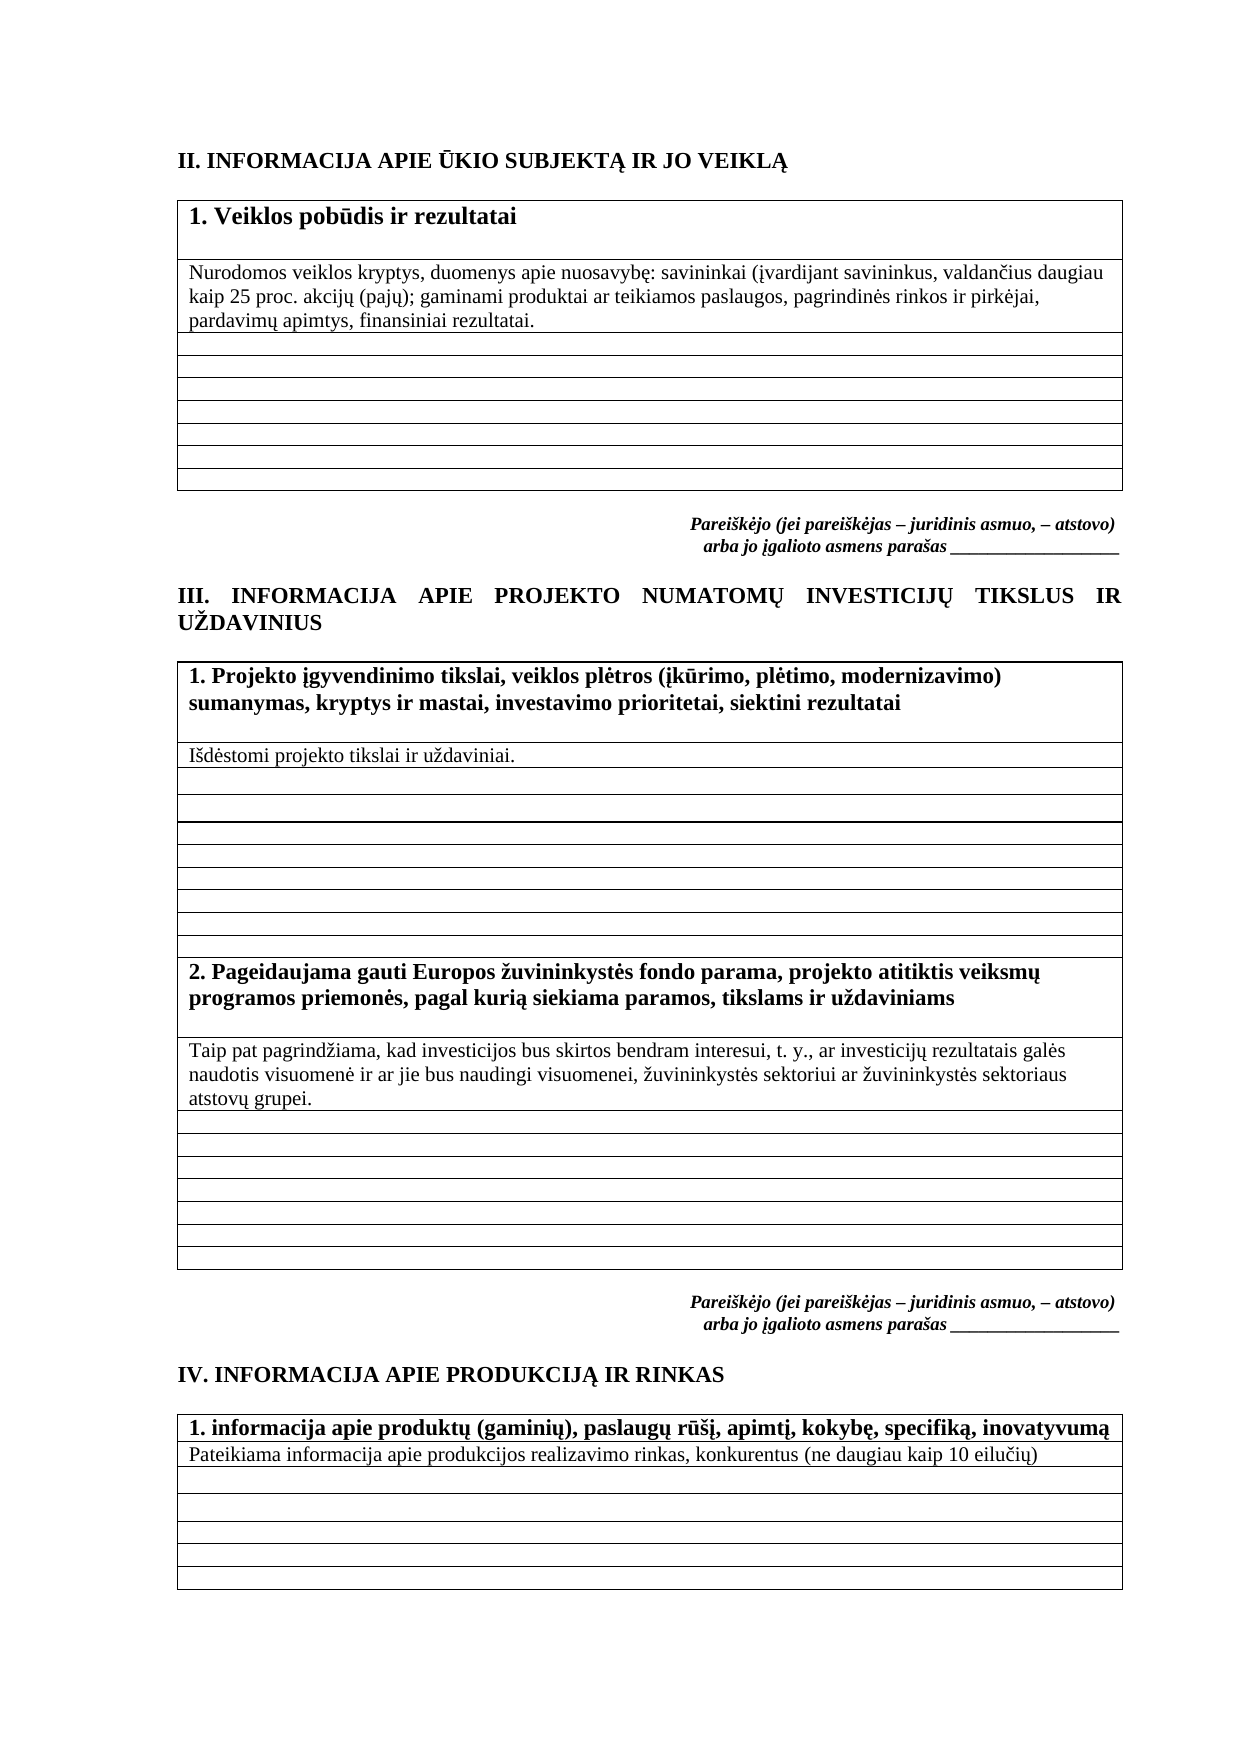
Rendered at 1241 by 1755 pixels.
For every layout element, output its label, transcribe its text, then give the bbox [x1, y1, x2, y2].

table_cell [178, 401, 1122, 422]
table_cell Pateikiama informacija apie produkcijos realizavimo rinkas, konkurentus (ne daugiau kaip 10 eilučių) [178, 1442, 1122, 1466]
table_cell [178, 1157, 1122, 1178]
table_cell [178, 868, 1122, 889]
table_cell [178, 1202, 1122, 1223]
table_cell [178, 1494, 1122, 1521]
table_header 1. Veiklos pobūdis ir rezultatai [178, 201, 1122, 259]
table_cell [178, 845, 1122, 867]
table_cell [178, 890, 1122, 912]
text Pareiškėjo (jei pareiškėjas – juridinis asmuo, – atstovo) [177, 513, 1122, 534]
table_cell Taip pat pagrindžiama, kad investicijos bus skirtos bendram interesui, t. y., ar investicijų rezultatais galės naudotis visuomenė ir ar jie bus naudingi visuomenei, žuvininkystės sektoriui ar žuvininkystės sektoriaus atstovų grupei. [178, 1038, 1122, 1110]
table_cell [178, 795, 1122, 821]
table_cell [178, 1134, 1122, 1156]
table_header 1. Projekto įgyvendinimo tikslai, veiklos plėtros (įkūrimo, plėtimo, modernizavimo) sumanymas, kryptys ir mastai, investavimo prioritetai, siektini rezultatai [178, 663, 1122, 742]
table_cell [178, 1522, 1122, 1543]
table_header 1. informacija apie produktų (gaminių), paslaugų rūšį, apimtį, kokybę, specifiką, inovatyvumą [178, 1415, 1122, 1441]
table_cell [178, 1247, 1122, 1269]
table_cell [178, 446, 1122, 468]
table_cell [178, 1179, 1122, 1201]
text II. INFORMACIJA APIE ŪKIO SUBJEKTĄ IR JO VEIKLĄ [177, 148, 1122, 174]
table_cell [178, 356, 1122, 377]
text arba jo įgalioto asmens parašas __________________ [177, 1313, 1122, 1334]
table_cell [178, 333, 1122, 355]
table_cell 2. Pageidaujama gauti Europos žuvininkystės fondo parama, projekto atitiktis veiksmų programos priemonės, pagal kurią siekiama paramos, tikslams ir uždaviniams [178, 958, 1122, 1037]
table_cell [178, 768, 1122, 794]
table_cell [178, 1225, 1122, 1246]
table_cell [178, 1111, 1122, 1133]
table_cell [178, 378, 1122, 400]
table_cell [178, 1544, 1122, 1566]
table_cell [178, 1567, 1122, 1588]
table_cell Išdėstomi projekto tikslai ir uždaviniai. [178, 743, 1122, 767]
text III. INFORMACIJA APIE PROJEKTO NUMATOMŲ INVESTICIJŲ TIKSLUS IR UŽDAVINIUS [177, 582, 1122, 635]
table_cell [178, 823, 1122, 844]
text arba jo įgalioto asmens parašas __________________ [177, 534, 1122, 556]
table_cell [178, 1467, 1122, 1493]
table_cell [178, 424, 1122, 445]
text IV. INFORMACIJA APIE PRODUKCIJĄ IR RINKAS [177, 1361, 1122, 1387]
table_cell [178, 469, 1122, 490]
table_cell [178, 936, 1122, 957]
table_cell [178, 913, 1122, 934]
text Pareiškėjo (jei pareiškėjas – juridinis asmuo, – atstovo) [177, 1291, 1122, 1313]
table_cell Nurodomos veiklos kryptys, duomenys apie nuosavybę: savininkai (įvardijant savininkus, valdančius daugiau kaip 25 proc. akcijų (pajų); gaminami produktai ar teikiamos paslaugos, pagrindinės rinkos ir pirkėjai, pardavimų apimtys, finansiniai rezultatai. [178, 260, 1122, 332]
